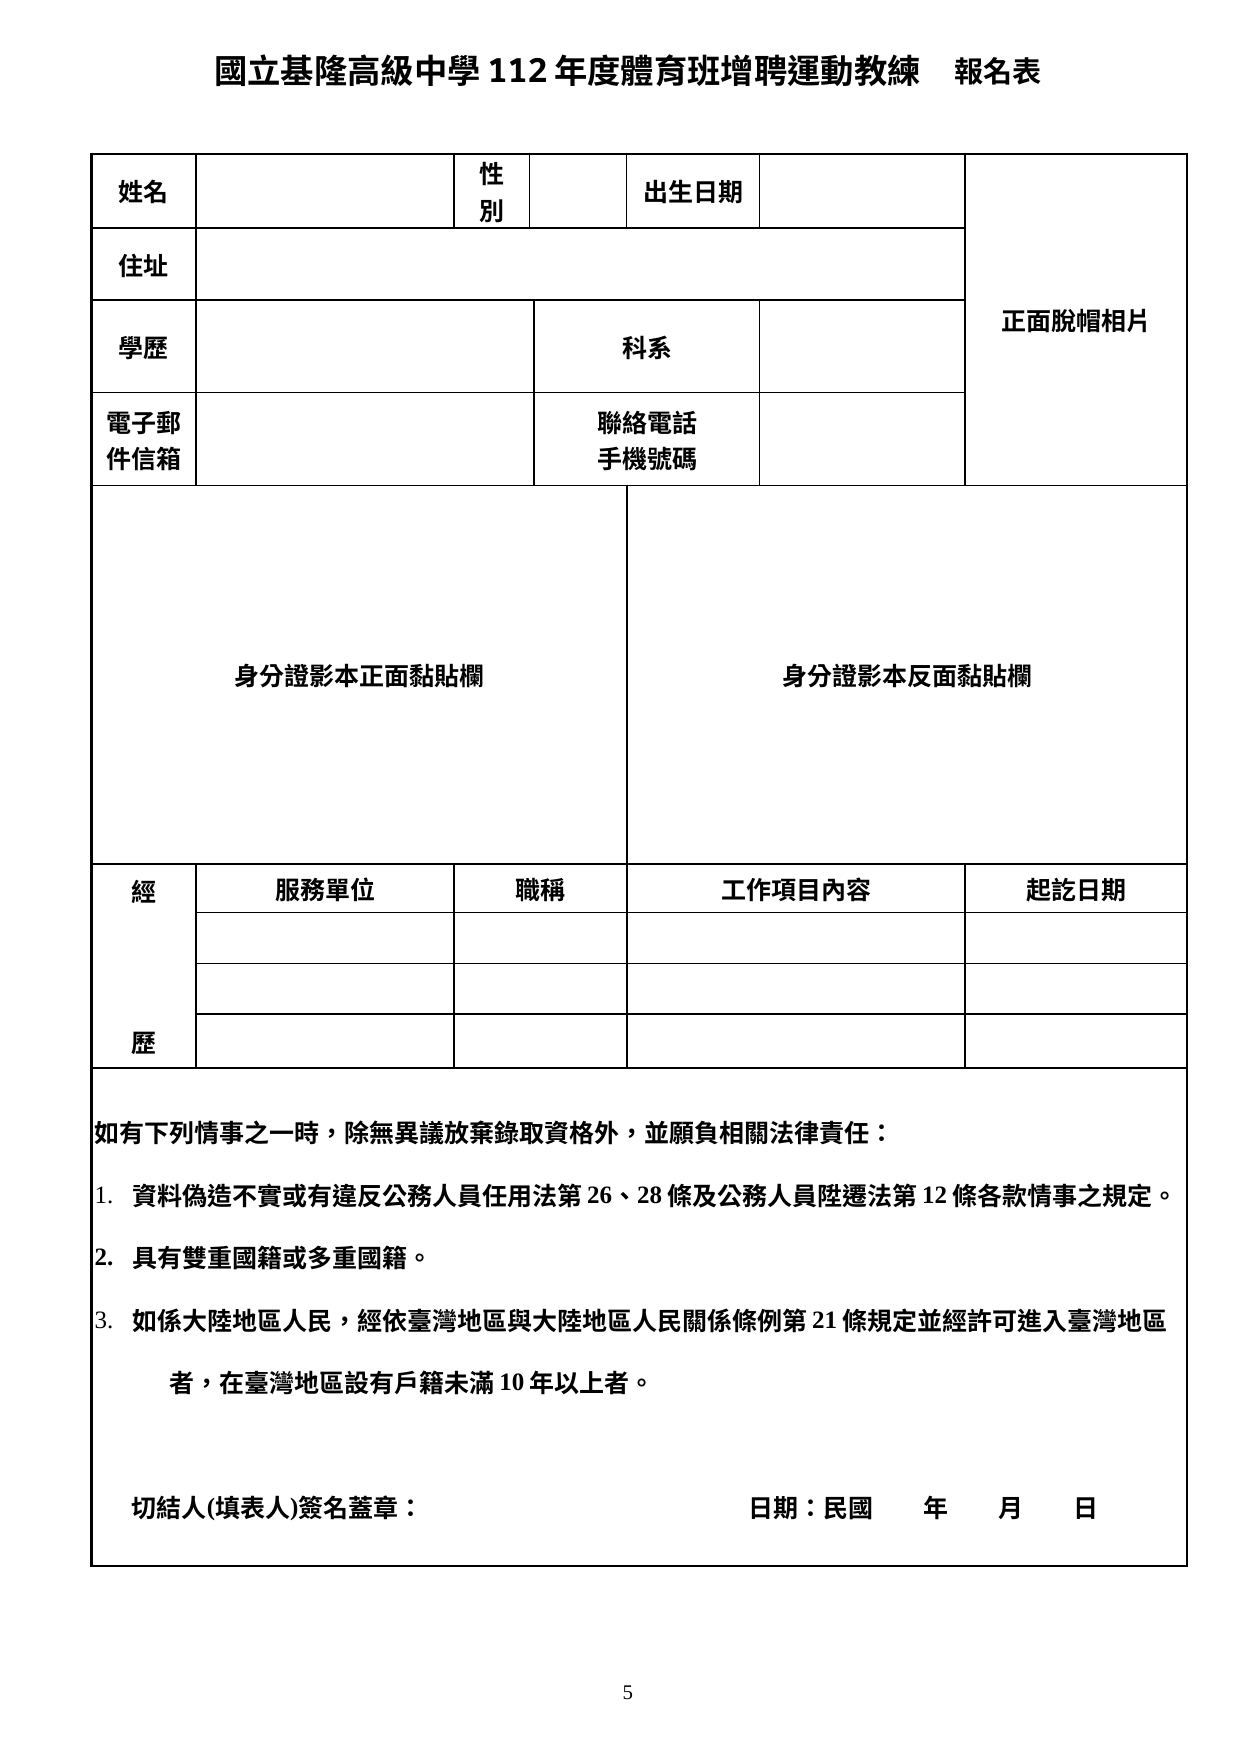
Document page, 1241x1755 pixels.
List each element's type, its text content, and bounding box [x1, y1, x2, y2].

table_cell 聯絡電話 手機號碼 [535, 393, 759, 484]
table_cell [966, 964, 1186, 1013]
table_header 性 別 [455, 155, 529, 227]
table_cell 住址 [93, 229, 195, 299]
table_cell [197, 229, 964, 299]
table_cell 經 歷 [93, 865, 195, 1067]
text 國立基隆高級中學112年度體育班增聘運動教練 報名表 [118, 28, 1137, 90]
table_header [530, 155, 626, 227]
table_cell 起訖日期 [966, 865, 1186, 912]
table_header [760, 155, 964, 227]
table_cell [197, 393, 533, 484]
table_header 姓名 [93, 155, 195, 227]
table_cell 電子郵件信箱 [93, 393, 195, 484]
table_cell [966, 913, 1186, 962]
table_cell 科系 [535, 301, 759, 392]
table_header 正面脫帽相片 [966, 155, 1186, 484]
table_cell [197, 913, 453, 962]
table_cell 如有下列情事之一時，除無異議放棄錄取資格外，並願負相關法律責任： 資料偽造不實或有違反公務人員任用法第26、28條及公務人員陞遷法第12條各款情事之規定。 具有雙重國籍或多重國籍。 如係大陸地區人民，經依臺灣地區與大陸地區人民關係條例第21條規定並經許可進入臺灣地區者，在臺灣地區設有戶籍未滿10年以上者。 切結人(填表人)簽名蓋章： 日期：民國 年 月 日 [93, 1069, 1186, 1565]
table_cell [628, 913, 964, 962]
table_cell [197, 964, 453, 1013]
table_cell [628, 964, 964, 1013]
table_cell 學歷 [93, 301, 195, 392]
table_cell [760, 301, 964, 392]
table_cell 身分證影本正面黏貼欄 [93, 486, 626, 863]
table_cell [197, 1015, 453, 1067]
table_cell [197, 301, 533, 392]
table_cell 職稱 [455, 865, 626, 912]
table_cell 身分證影本反面黏貼欄 [628, 486, 1186, 863]
table_cell [966, 1015, 1186, 1067]
table_header 出生日期 [627, 155, 759, 227]
table_cell 服務單位 [197, 865, 453, 912]
table_cell [628, 1015, 964, 1067]
table_cell [455, 913, 626, 962]
table_cell [455, 1015, 626, 1067]
table_cell [760, 393, 964, 484]
table_header [197, 155, 453, 227]
table_cell [455, 964, 626, 1013]
table_cell 工作項目內容 [628, 865, 964, 912]
